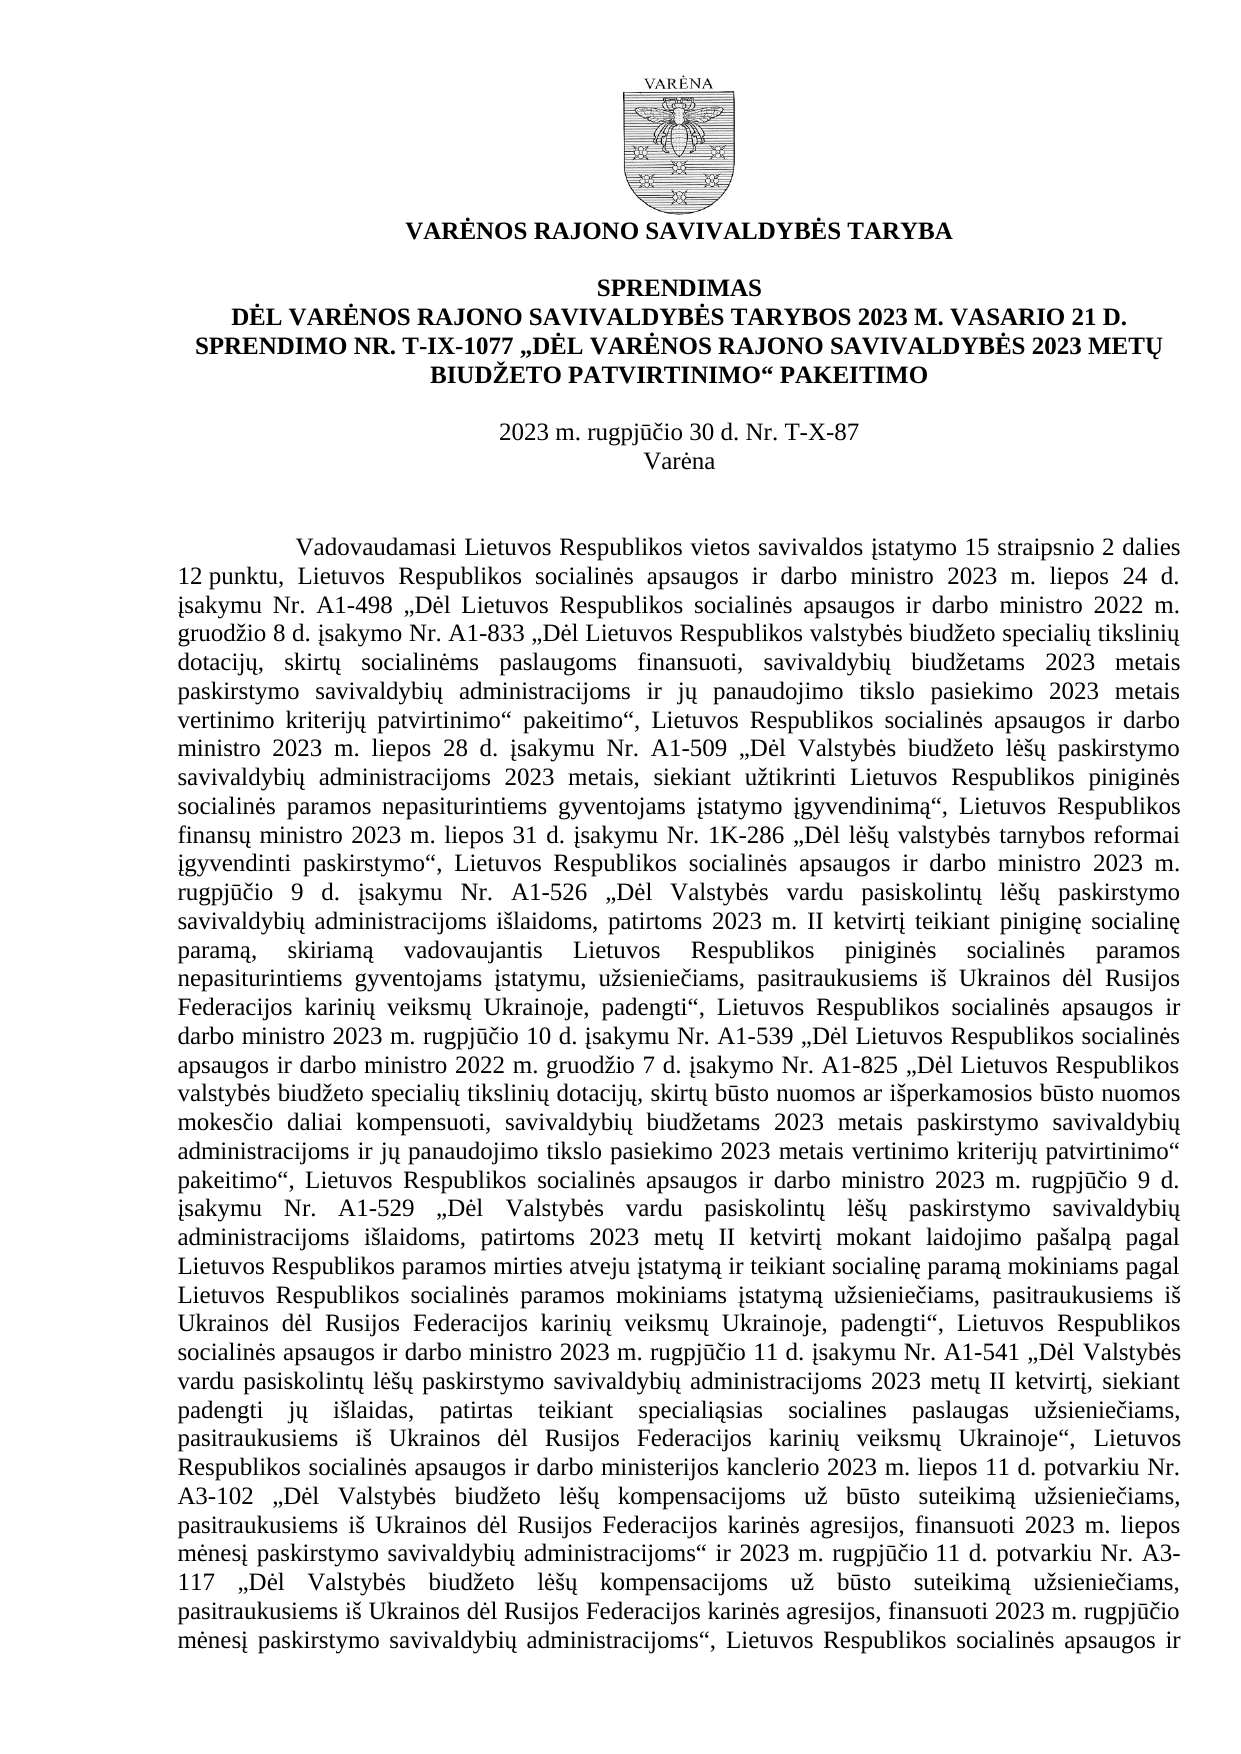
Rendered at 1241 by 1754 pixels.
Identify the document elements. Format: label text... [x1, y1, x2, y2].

text DĖL VARĖNOS RAJONO SAVIVALDYBĖS TARYBOS 2023 M. VASARIO 21 D. SPRENDIMO NR. T-IX-1077 „DĖL VARĖNOS RAJONO SAVIVALDYBĖS 2023 METŲ BIUDŽETO PATVIRTINIMO“ PAKEITIMO [177, 302, 1181, 388]
text VARĖNOS RAJONO SAVIVALDYBĖS TARYBA [177, 216, 1181, 245]
text Vadovaudamasi Lietuvos Respublikos vietos savivaldos įstatymo 15 straipsnio 2 dalies 12 punktu, Lietuvos Respublikos socialinės apsaugos ir darbo ministro 2023 m. liepos 24 d. įsakymu Nr. A1-498 „Dėl Lietuvos Respublikos socialinės apsaugos ir darbo ministro 2022 m. gruodžio 8 d. įsakymo Nr. A1-833 „Dėl Lietuvos Respublikos valstybės biudžeto specialių tikslinių dotacijų, skirtų socialinėms paslaugoms finansuoti, savivaldybių biudžetams 2023 metais paskirstymo savivaldybių administracijoms ir jų panaudojimo tikslo pasiekimo 2023 metais vertinimo kriterijų patvirtinimo“ pakeitimo“, Lietuvos Respublikos socialinės apsaugos ir darbo ministro 2023 m. liepos 28 d. įsakymu Nr. A1-509 „Dėl Valstybės biudžeto lėšų paskirstymo savivaldybių administracijoms 2023 metais, siekiant užtikrinti Lietuvos Respublikos piniginės socialinės paramos nepasiturintiems gyventojams įstatymo įgyvendinimą“, Lietuvos Respublikos finansų ministro 2023 m. liepos 31 d. įsakymu Nr. 1K-286 „Dėl lėšų valstybės tarnybos reformai įgyvendinti paskirstymo“, Lietuvos Respublikos socialinės apsaugos ir darbo ministro 2023 m. rugpjūčio 9 d. įsakymu Nr. A1-526 „Dėl Valstybės vardu pasiskolintų lėšų paskirstymo savivaldybių administracijoms išlaidoms, patirtoms 2023 m. II ketvirtį teikiant piniginę socialinę paramą, skiriamą vadovaujantis Lietuvos Respublikos piniginės socialinės paramos nepasiturintiems gyventojams įstatymu, užsieniečiams, pasitraukusiems iš Ukrainos dėl Rusijos Federacijos karinių veiksmų Ukrainoje, padengti“, Lietuvos Respublikos socialinės apsaugos ir darbo ministro 2023 m. rugpjūčio 10 d. įsakymu Nr. A1-539 „Dėl Lietuvos Respublikos socialinės apsaugos ir darbo ministro 2022 m. gruodžio 7 d. įsakymo Nr. A1-825 „Dėl Lietuvos Respublikos valstybės biudžeto specialių tikslinių dotacijų, skirtų būsto nuomos ar išperkamosios būsto nuomos mokesčio daliai kompensuoti, savivaldybių biudžetams 2023 metais paskirstymo savivaldybių administracijoms ir jų panaudojimo tikslo pasiekimo 2023 metais vertinimo kriterijų patvirtinimo“ pakeitimo“, Lietuvos Respublikos socialinės apsaugos ir darbo ministro 2023 m. rugpjūčio 9 d. įsakymu Nr. A1-529 „Dėl Valstybės vardu pasiskolintų lėšų paskirstymo savivaldybių administracijoms išlaidoms, patirtoms 2023 metų II ketvirtį mokant laidojimo pašalpą pagal Lietuvos Respublikos paramos mirties atveju įstatymą ir teikiant socialinę paramą mokiniams pagal Lietuvos Respublikos socialinės paramos mokiniams įstatymą užsieniečiams, pasitraukusiems iš Ukrainos dėl Rusijos Federacijos karinių veiksmų Ukrainoje, padengti“, Lietuvos Respublikos socialinės apsaugos ir darbo ministro 2023 m. rugpjūčio 11 d. įsakymu Nr. A1-541 „Dėl Valstybės vardu pasiskolintų lėšų paskirstymo savivaldybių administracijoms 2023 metų II ketvirtį, siekiant padengti jų išlaidas, patirtas teikiant specialiąsias socialines paslaugas užsieniečiams, pasitraukusiems iš Ukrainos dėl Rusijos Federacijos karinių veiksmų Ukrainoje“, Lietuvos Respublikos socialinės apsaugos ir darbo ministerijos kanclerio 2023 m. liepos 11 d. potvarkiu Nr. A3-102 „Dėl Valstybės biudžeto lėšų kompensacijoms už būsto suteikimą užsieniečiams, pasitraukusiems iš Ukrainos dėl Rusijos Federacijos karinės agresijos, finansuoti 2023 m. liepos mėnesį paskirstymo savivaldybių administracijoms“ ir 2023 m. rugpjūčio 11 d. potvarkiu Nr. A3-117 „Dėl Valstybės biudžeto lėšų kompensacijoms už būsto suteikimą užsieniečiams, pasitraukusiems iš Ukrainos dėl Rusijos Federacijos karinės agresijos, finansuoti 2023 m. rugpjūčio mėnesį paskirstymo savivaldybių administracijoms“, Lietuvos Respublikos socialinės apsaugos ir [177, 532, 1181, 1653]
text Varėna [177, 446, 1181, 475]
text SPRENDIMAS [177, 273, 1181, 302]
text 2023 m. rugpjūčio 30 d. Nr. T-X-87 [177, 417, 1181, 446]
